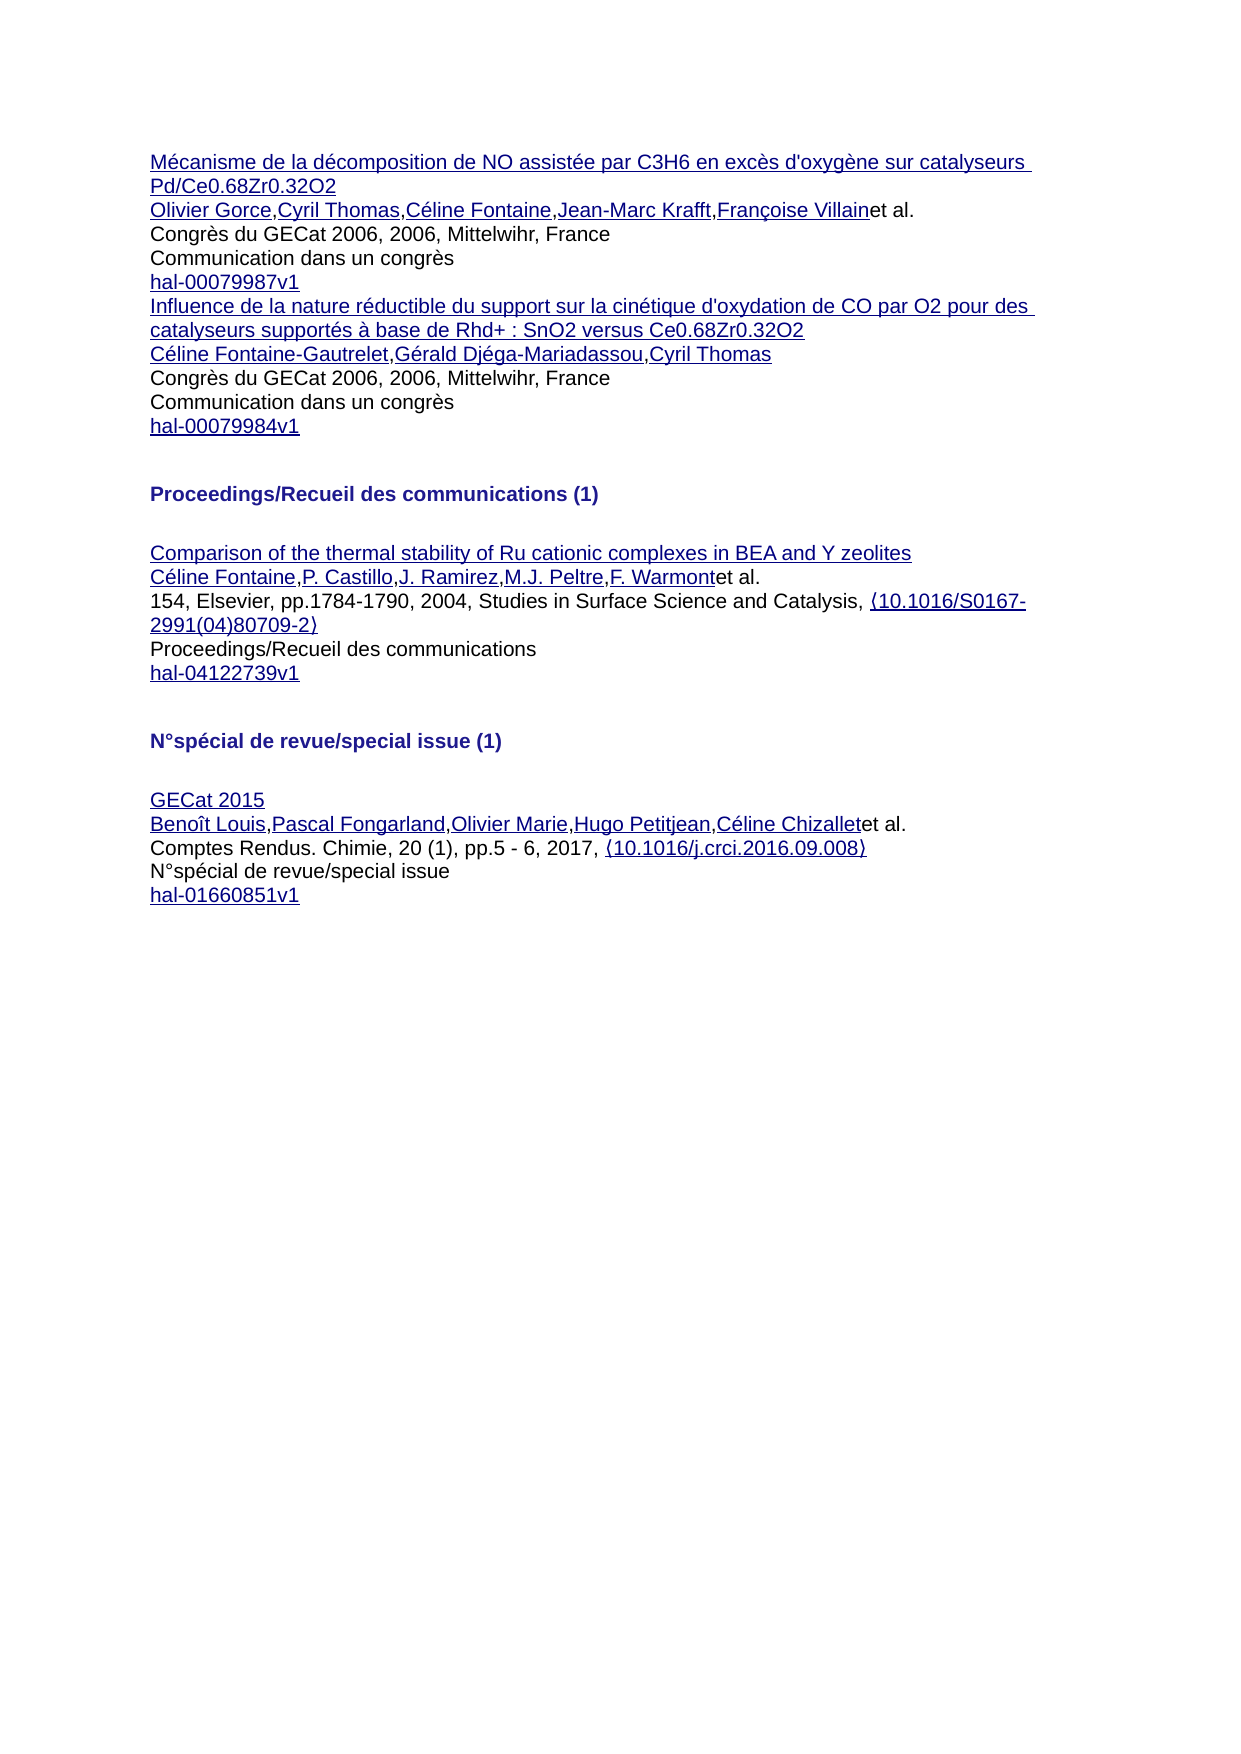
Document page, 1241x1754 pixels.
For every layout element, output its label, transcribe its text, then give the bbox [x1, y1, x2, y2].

table_header GECat 2015 Benoît Louis,Pascal Fongarland,Olivier Marie,Hugo Petitjean,Céline Chizalletet al. Comptes Rendus. Chimie, 20 (1), pp.5 - 6, 2017, ⟨10.1016/j.crci.2016.09.008⟩ N°spécial de revue/special issue hal-01660851v1 [150, 788, 1090, 907]
table_header Mécanisme de la décomposition de NO assistée par C3H6 en excès d'oxygène sur catalyseurs Pd/Ce0.68Zr0.32O2 Olivier Gorce,Cyril Thomas,Céline Fontaine,Jean-Marc Krafft,Françoise Villainet al. Congrès du GECat 2006, 2006, Mittelwihr, France Communication dans un congrès hal-00079987v1 [150, 150, 1090, 294]
subtitle Proceedings/Recueil des communications (1) [150, 482, 1090, 506]
subtitle N°spécial de revue/special issue (1) [150, 729, 1090, 753]
table_cell Influence de la nature réductible du support sur la cinétique d'oxydation de CO par O2 pour des catalyseurs supportés à base de Rhd+ : SnO2 versus Ce0.68Zr0.32O2 Céline Fontaine-Gautrelet,Gérald Djéga-Mariadassou,Cyril Thomas Congrès du GECat 2006, 2006, Mittelwihr, France Communication dans un congrès hal-00079984v1 [150, 294, 1090, 437]
table_header Comparison of the thermal stability of Ru cationic complexes in BEA and Y zeolites Céline Fontaine,P. Castillo,J. Ramirez,M.J. Peltre,F. Warmontet al. 154, Elsevier, pp.1784-1790, 2004, Studies in Surface Science and Catalysis, ⟨10.1016/S0167-2991(04)80709-2⟩ Proceedings/Recueil des communications hal-04122739v1 [150, 541, 1090, 684]
